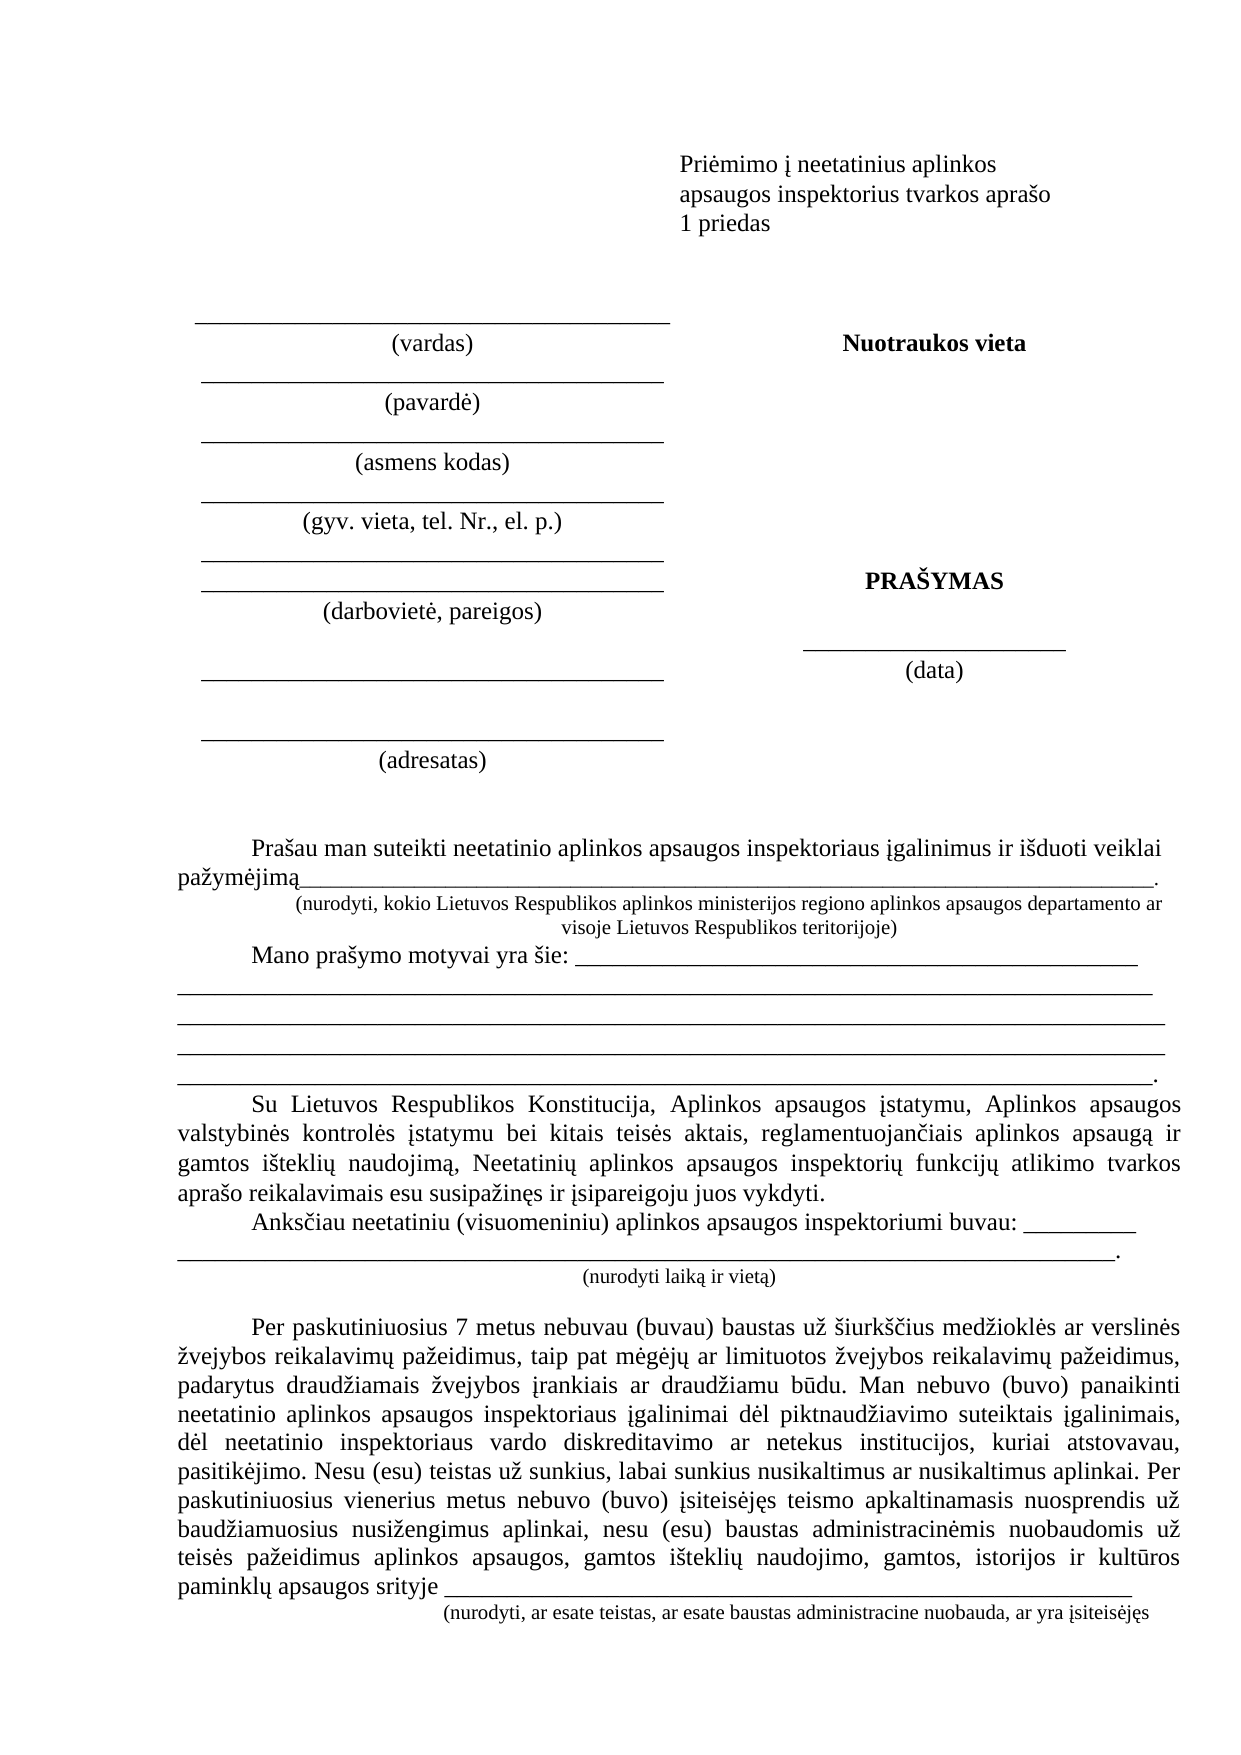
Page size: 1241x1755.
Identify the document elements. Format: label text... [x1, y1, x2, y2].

text Anksčiau neetatiniu (visuomeniniu) aplinkos apsaugos inspektoriumi buvau: _________ [177, 1207, 1181, 1236]
text _______________________________________________________________________________ [177, 998, 1181, 1028]
text (nurodyti, kokio Lietuvos Respublikos aplinkos ministerijos regiono aplinkos apsaugos departamento ar [177, 891, 1181, 915]
text 1 priedas [177, 207, 1181, 237]
text ___________________________________________________________________________. [177, 1236, 1181, 1264]
text visoje Lietuvos Respublikos teritorijoje) [177, 915, 1181, 939]
text pažymėjimą__________________________________________________________________________________. [177, 862, 1181, 891]
text ______________________________________________________________________________. [177, 1058, 1181, 1088]
text (nurodyti laiką ir vietą) [177, 1264, 1181, 1288]
text Priėmimo į neetatinius aplinkos [177, 148, 1181, 178]
text _______________________________________________________________________________ [177, 1028, 1181, 1058]
text Prašau man suteikti neetatinio aplinkos apsaugos inspektoriaus įgalinimus ir išduoti veiklai [177, 833, 1181, 862]
text apsaugos inspektorius tvarkos aprašo [177, 178, 1181, 207]
text ______________________________________________________________________________ [177, 968, 1181, 998]
table_header ______________________________________ (vardas) _____________________________________ (pavardė) _____________________________________ (asmens kodas) _____________________________________ (gyv. vieta, tel. Nr., el. p.) _____________________________________ _____________________________________ (darbovietė, pareigos) _____________________________________ _____________________________________ (adresatas) [177, 297, 687, 803]
text (nurodyti, ar esate teistas, ar esate baustas administracine nuobauda, ar yra įsiteisėjęs [177, 1600, 1181, 1624]
text Mano prašymo motyvai yra šie: _____________________________________________ [177, 939, 1181, 968]
text Su Lietuvos Respublikos Konstitucija, Aplinkos apsaugos įstatymu, Aplinkos apsaugos valstybinės kontrolės įstatymu bei kitais teisės aktais, reglamentuojančiais aplinkos apsaugą ir gamtos išteklių naudojimą, Neetatinių aplinkos apsaugos inspektorių funkcijų atlikimo tvarkos aprašo reikalavimais esu susipažinęs ir įsipareigoju juos vykdyti. [177, 1088, 1181, 1207]
table_header Nuotraukos vieta PRAŠYMAS _____________________ (data) [688, 297, 1181, 803]
text Per paskutiniuosius 7 metus nebuvau (buvau) baustas už šiurkščius medžioklės ar verslinės žvejybos reikalavimų pažeidimus, taip pat mėgėjų ar limituotos žvejybos reikalavimų pažeidimus, padarytus draudžiamais žvejybos įrankiais ar draudžiamu būdu. Man nebuvo (buvo) panaikinti neetatinio aplinkos apsaugos inspektoriaus įgalinimai dėl piktnaudžiavimo suteiktais įgalinimais, dėl neetatinio inspektoriaus vardo diskreditavimo ar netekus institucijos, kuriai atstovavau, pasitikėjimo. Nesu (esu) teistas už sunkius, labai sunkius nusikaltimus ar nusikaltimus aplinkai. Per paskutiniuosius vienerius metus nebuvo (buvo) įsiteisėjęs teismo apkaltinamasis nuosprendis už baudžiamuosius nusižengimus aplinkai, nesu (esu) baustas administracinėmis nuobaudomis už teisės pažeidimus aplinkos apsaugos, gamtos išteklių naudojimo, gamtos, istorijos ir kultūros paminklų apsaugos srityje _______________________________________________________ [177, 1312, 1181, 1600]
